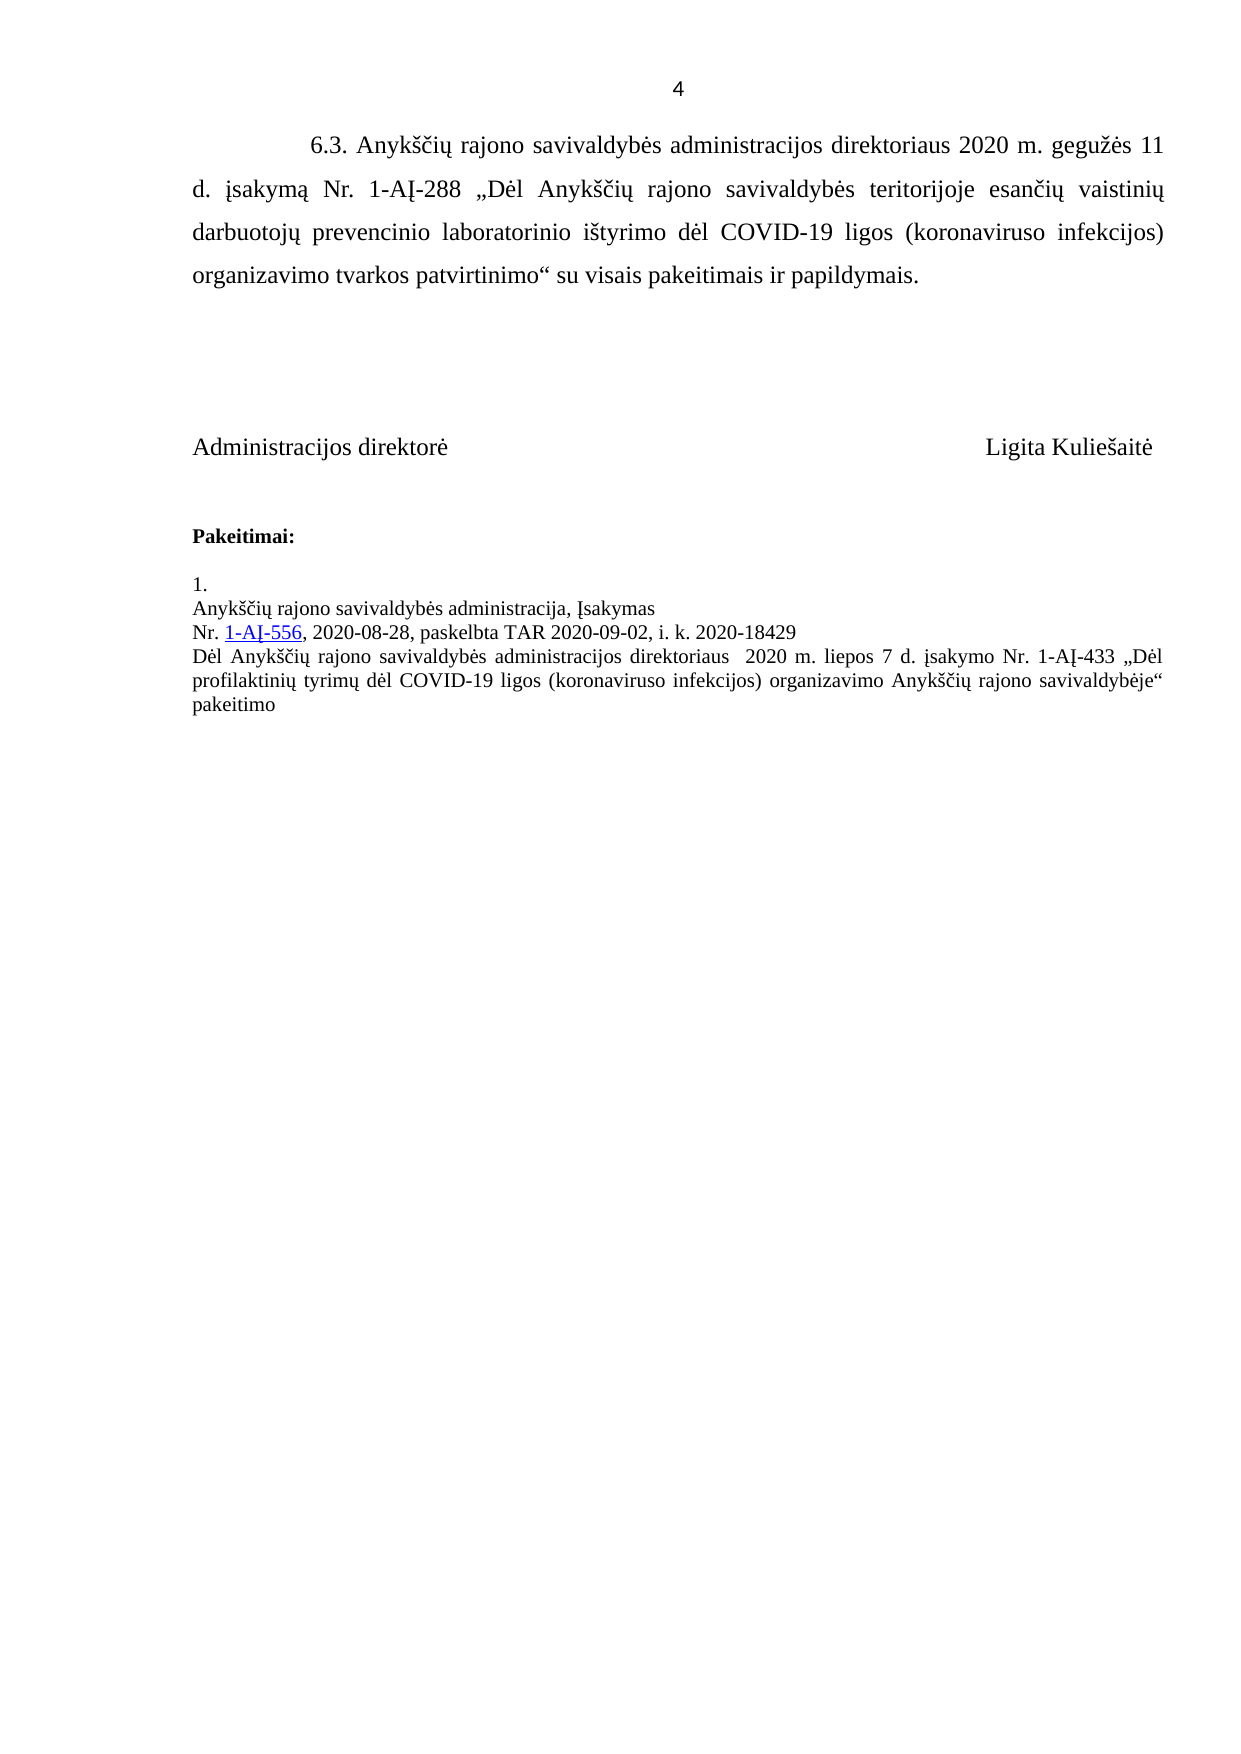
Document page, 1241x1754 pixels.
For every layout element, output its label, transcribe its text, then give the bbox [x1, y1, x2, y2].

text Nr. 1-AĮ-556, 2020-08-28, paskelbta TAR 2020-09-02, i. k. 2020-18429 [192, 620, 1164, 644]
text Pakeitimai: [192, 524, 1164, 548]
text Dėl Anykščių rajono savivaldybės administracijos direktoriaus 2020 m. liepos 7 d. įsakymo Nr. 1-AĮ-433 „Dėl profilaktinių tyrimų dėl COVID-19 ligos (koronaviruso infekcijos) organizavimo Anykščių rajono savivaldybėje“ pakeitimo [192, 644, 1164, 716]
text 1. [192, 572, 1164, 596]
text 6.3. Anykščių rajono savivaldybės administracijos direktoriaus 2020 m. gegužės 11 d. įsakymą Nr. 1-AĮ-288 „Dėl Anykščių rajono savivaldybės teritorijoje esančių vaistinių darbuotojų prevencinio laboratorinio ištyrimo dėl COVID-19 ligos (koronaviruso infekcijos) organizavimo tvarkos patvirtinimo“ su visais pakeitimais ir papildymais. [192, 131, 1164, 289]
text Anykščių rajono savivaldybės administracija, Įsakymas [192, 596, 1164, 620]
text Administracijos direktorė Ligita Kuliešaitė [192, 432, 1162, 461]
